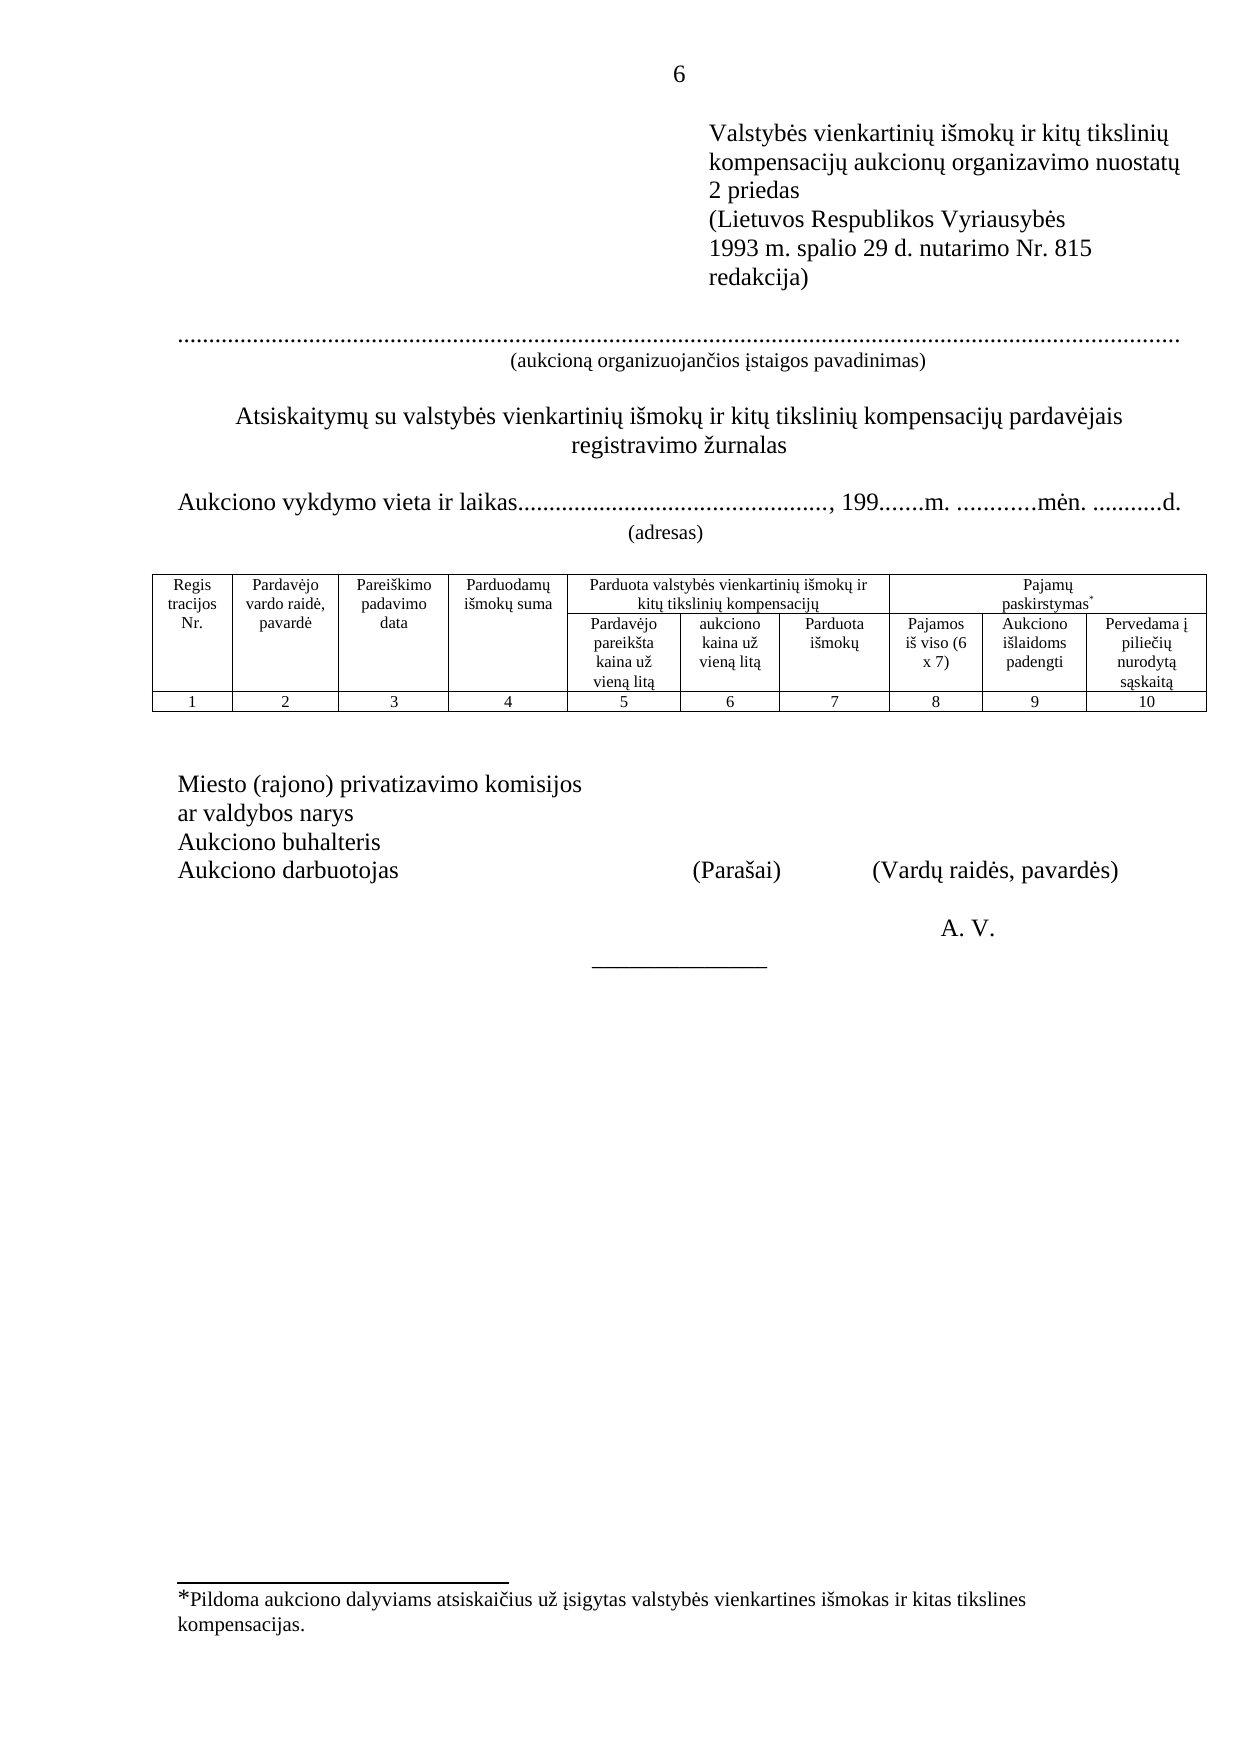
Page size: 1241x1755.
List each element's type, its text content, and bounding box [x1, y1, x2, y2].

table_header Pardavėjo vardo raidė, pavardė [233, 575, 338, 691]
text redakcija) [177, 262, 1181, 291]
text (aukcioną organizuojančios įstaigos pavadinimas) [177, 348, 1181, 372]
text 2 priedas [177, 176, 1181, 204]
text (adresas) [177, 516, 1181, 545]
table_cell 2 [233, 692, 338, 711]
table_header Pajamų paskirstymas [890, 575, 1206, 613]
table_cell 6 [681, 692, 779, 711]
table_header Pareiškimo padavimo data [339, 575, 448, 691]
table_cell Pardavėjo pareikšta kaina už vieną litą [568, 614, 680, 691]
table_cell 4 [449, 692, 567, 711]
text registravimo žurnalas [177, 430, 1181, 458]
text ar valdybos narys [177, 798, 1181, 827]
table_cell 9 [983, 692, 1086, 711]
table_cell Pervedama į piliečių nurodytą sąskaitą [1087, 614, 1206, 691]
table_cell 1 [153, 692, 232, 711]
table_cell 8 [890, 692, 982, 711]
table_cell aukciono kaina už vieną litą [681, 614, 779, 691]
table_header Parduota valstybės vienkartinių išmokų ir kitų tikslinių kompensacijų [568, 575, 889, 613]
text ______________ [177, 942, 1181, 971]
text (Lietuvos Respublikos Vyriausybės [177, 204, 1181, 233]
table_cell 5 [568, 692, 680, 711]
text kompensacijų aukcionų organizavimo nuostatų [177, 147, 1181, 176]
table_cell Pajamos iš viso (6 x 7) [890, 614, 982, 691]
text A. V. [177, 913, 1181, 942]
table_header Regis tracijos Nr. [153, 575, 232, 691]
text Atsiskaitymų su valstybės vienkartinių išmokų ir kitų tikslinių kompensacijų pardavėjais [177, 401, 1181, 430]
table_header Parduodamų išmokų suma [449, 575, 567, 691]
text Aukciono darbuotojas (Parašai) (Vardų raidės, pavardės) [177, 856, 1181, 884]
table_cell 7 [780, 692, 889, 711]
text Miesto (rajono) privatizavimo komisijos [177, 769, 1181, 798]
table_cell Aukciono išlaidoms padengti [983, 614, 1086, 691]
text Aukciono buhalteris [177, 827, 1181, 856]
table_cell Parduota išmokų [780, 614, 889, 691]
table_cell 3 [339, 692, 448, 711]
text 1993 m. spalio 29 d. nutarimo Nr. 815 [177, 233, 1181, 262]
text Valstybės vienkartinių išmokų ir kitų tikslinių [177, 118, 1181, 147]
table_cell 10 [1087, 692, 1206, 711]
text Aukciono vykdymo vieta ir laikas , 199 m. mėn. d. [177, 487, 1181, 516]
